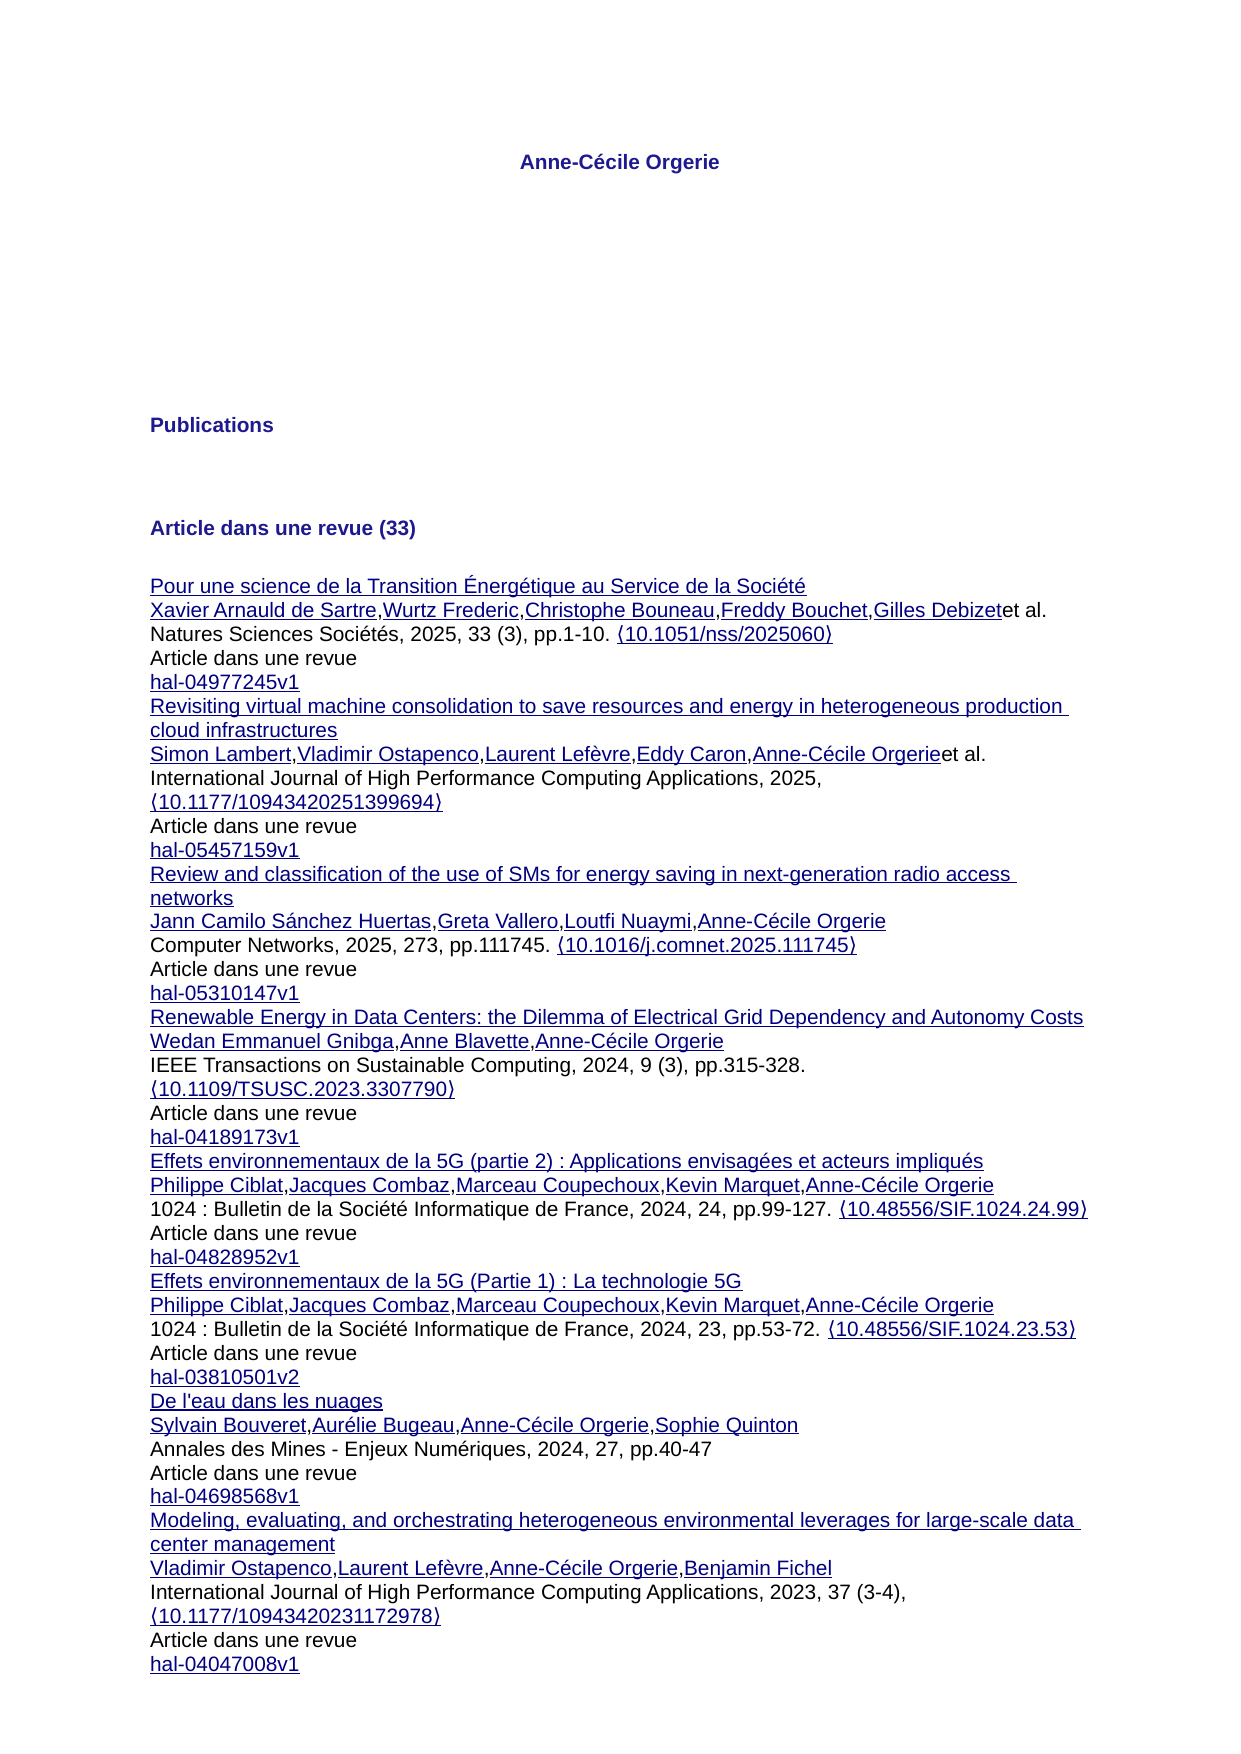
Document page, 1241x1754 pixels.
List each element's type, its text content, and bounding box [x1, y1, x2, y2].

table_cell Effets environnementaux de la 5G (partie 2) : Applications envisagées et acteurs impliqués Philippe Ciblat,Jacques Combaz,Marceau Coupechoux,Kevin Marquet,Anne-Cécile Orgerie 1024 : Bulletin de la Société Informatique de France, 2024, 24, pp.99-127. ⟨10.48556/SIF.1024.24.99⟩ Article dans une revue hal-04828952v1 [150, 1149, 1090, 1269]
table_cell De l'eau dans les nuages Sylvain Bouveret,Aurélie Bugeau,Anne-Cécile Orgerie,Sophie Quinton Annales des Mines - Enjeux Numériques, 2024, 27, pp.40-47 Article dans une revue hal-04698568v1 [150, 1389, 1090, 1508]
subtitle Anne-Cécile Orgerie [150, 150, 1090, 174]
table_cell Review and classification of the use of SMs for energy saving in next-generation radio access networks Jann Camilo Sánchez Huertas,Greta Vallero,Loutfi Nuaymi,Anne-Cécile Orgerie Computer Networks, 2025, 273, pp.111745. ⟨10.1016/j.comnet.2025.111745⟩ Article dans une revue hal-05310147v1 [150, 861, 1090, 1005]
subtitle Publications [150, 412, 1090, 436]
table_header Pour une science de la Transition Énergétique au Service de la Société Xavier Arnauld de Sartre,Wurtz Frederic,Christophe Bouneau,Freddy Bouchet,Gilles Debizetet al. Natures Sciences Sociétés, 2025, 33 (3), pp.1-10. ⟨10.1051/nss/2025060⟩ Article dans une revue hal-04977245v1 [150, 574, 1090, 694]
table_cell Revisiting virtual machine consolidation to save resources and energy in heterogeneous production cloud infrastructures Simon Lambert,Vladimir Ostapenco,Laurent Lefèvre,Eddy Caron,Anne-Cécile Orgerieet al. International Journal of High Performance Computing Applications, 2025, ⟨10.1177/10943420251399694⟩ Article dans une revue hal-05457159v1 [150, 694, 1090, 861]
subtitle Article dans une revue (33) [150, 516, 1090, 539]
table_cell Renewable Energy in Data Centers: the Dilemma of Electrical Grid Dependency and Autonomy Costs Wedan Emmanuel Gnibga,Anne Blavette,Anne-Cécile Orgerie IEEE Transactions on Sustainable Computing, 2024, 9 (3), pp.315-328. ⟨10.1109/TSUSC.2023.3307790⟩ Article dans une revue hal-04189173v1 [150, 1005, 1090, 1149]
table_cell Modeling, evaluating, and orchestrating heterogeneous environmental leverages for large-scale data center management Vladimir Ostapenco,Laurent Lefèvre,Anne-Cécile Orgerie,Benjamin Fichel International Journal of High Performance Computing Applications, 2023, 37 (3-4), ⟨10.1177/10943420231172978⟩ Article dans une revue hal-04047008v1 [150, 1508, 1090, 1676]
table_cell Effets environnementaux de la 5G (Partie 1) : La technologie 5G Philippe Ciblat,Jacques Combaz,Marceau Coupechoux,Kevin Marquet,Anne-Cécile Orgerie 1024 : Bulletin de la Société Informatique de France, 2024, 23, pp.53-72. ⟨10.48556/SIF.1024.23.53⟩ Article dans une revue hal-03810501v2 [150, 1269, 1090, 1388]
